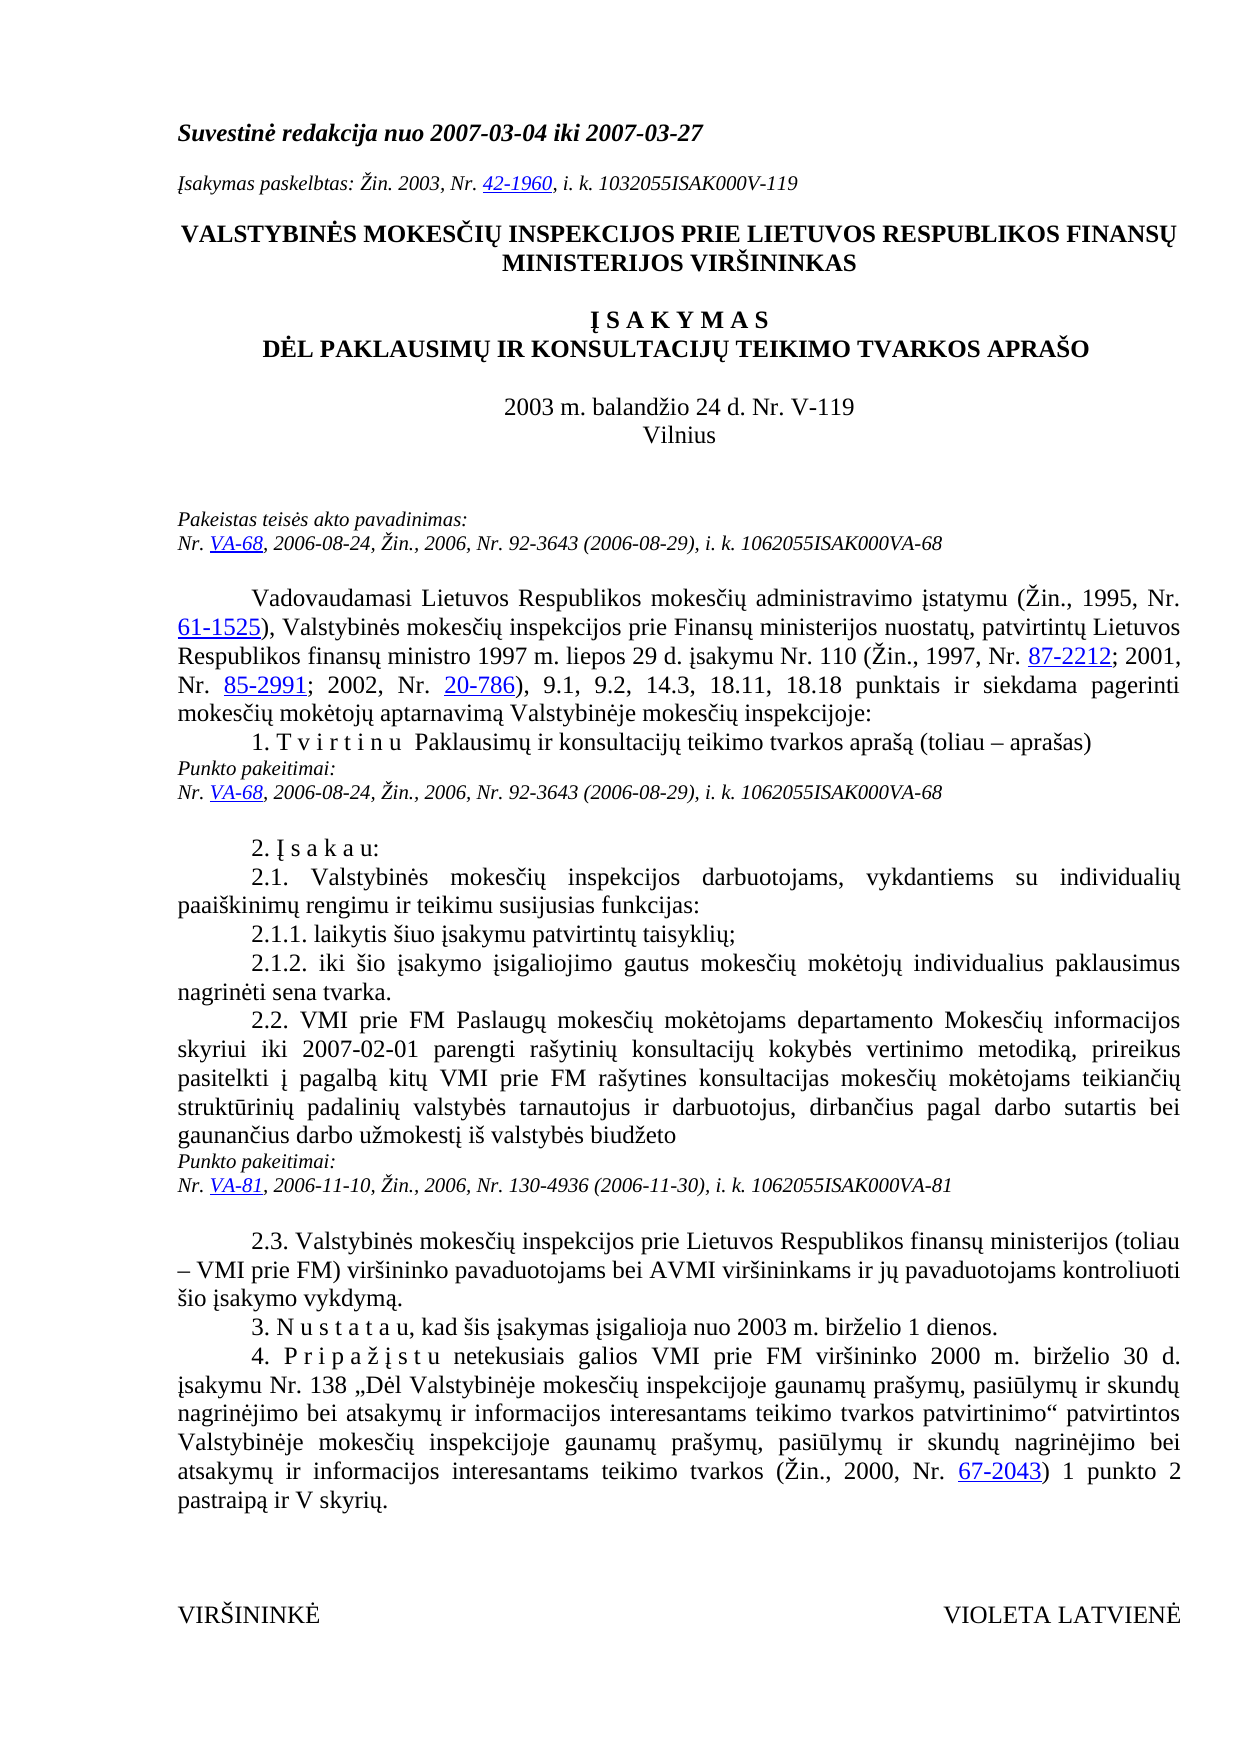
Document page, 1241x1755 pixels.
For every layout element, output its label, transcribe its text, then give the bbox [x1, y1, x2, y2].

text 2.1.2. iki šio įsakymo įsigaliojimo gautus mokesčių mokėtojų individualius paklausimus nagrinėti sena tvarka. [177, 948, 1181, 1005]
text Nr. VA-68, 2006-08-24, Žin., 2006, Nr. 92-3643 (2006-08-29), i. k. 1062055ISAK000VA-68 [177, 531, 1181, 555]
text Vadovaudamasi Lietuvos Respublikos mokesčių administravimo įstatymu (Žin., 1995, Nr. 61-1525), Valstybinės mokesčių inspekcijos prie Finansų ministerijos nuostatų, patvirtintų Lietuvos Respublikos finansų ministro 1997 m. liepos 29 d. įsakymu Nr. 110 (Žin., 1997, Nr. 87-2212; 2001, Nr. 85-2991; 2002, Nr. 20-786), 9.1, 9.2, 14.3, 18.11, 18.18 punktais ir siekdama pagerinti mokesčių mokėtojų aptarnavimą Valstybinėje mokesčių inspekcijoje: [177, 583, 1181, 727]
text 2.3. Valstybinės mokesčių inspekcijos prie Lietuvos Respublikos finansų ministerijos (toliau – VMI prie FM) viršininko pavaduotojams bei AVMI viršininkams ir jų pavaduotojams kontroliuoti šio įsakymo vykdymą. [177, 1226, 1181, 1312]
text 3. Nustatau, kad šis įsakymas įsigalioja nuo 2003 m. birželio 1 dienos. [177, 1312, 1181, 1341]
text 4. Pripažįstu netekusiais galios VMI prie FM viršininko 2000 m. birželio 30 d. įsakymu Nr. 138 „Dėl Valstybinėje mokesčių inspekcijoje gaunamų prašymų, pasiūlymų ir skundų nagrinėjimo bei atsakymų ir informacijos interesantams teikimo tvarkos patvirtinimo“ patvirtintos Valstybinėje mokesčių inspekcijoje gaunamų prašymų, pasiūlymų ir skundų nagrinėjimo bei atsakymų ir informacijos interesantams teikimo tvarkos (Žin., 2000, Nr. 67-2043) 1 punkto 2 pastraipą ir V skyrių. [177, 1341, 1181, 1513]
text 2003 m. balandžio 24 d. Nr. V-119 [177, 392, 1181, 420]
text Nr. VA-68, 2006-08-24, Žin., 2006, Nr. 92-3643 (2006-08-29), i. k. 1062055ISAK000VA-68 [177, 780, 1181, 804]
text 2. Įsakau: [177, 833, 1181, 862]
text Punkto pakeitimai: [177, 1149, 1181, 1173]
text 2.1.1. laikytis šiuo įsakymu patvirtintų taisyklių; [177, 919, 1181, 948]
text Punkto pakeitimai: [177, 756, 1181, 780]
text 2.2. VMI prie FM Paslaugų mokesčių mokėtojams departamento Mokesčių informacijos skyriui iki 2007-02-01 parengti rašytinių konsultacijų kokybės vertinimo metodiką, prireikus pasitelkti į pagalbą kitų VMI prie FM rašytines konsultacijas mokesčių mokėtojams teikiančių struktūrinių padalinių valstybės tarnautojus ir darbuotojus, dirbančius pagal darbo sutartis bei gaunančius darbo užmokestį iš valstybės biudžeto [177, 1005, 1181, 1149]
text Pakeistas teisės akto pavadinimas: [177, 507, 1181, 531]
text VIRŠININKĖ VIOLETA LATVIENĖ [177, 1600, 1181, 1628]
text Į S A K Y M A S [177, 305, 1181, 334]
text Vilnius [177, 420, 1181, 449]
text Suvestinė redakcija nuo 2007-03-04 iki 2007-03-27 [177, 118, 1181, 147]
text DĖL PAKLAUSIMŲ IR KONSULTACIJŲ TEIKIMO TVARKOS APRAŠO [177, 334, 1181, 363]
text Įsakymas paskelbtas: Žin. 2003, Nr. 42-1960, i. k. 1032055ISAK000V-119 [177, 171, 1181, 195]
text VALSTYBINĖS MOKESČIŲ INSPEKCIJOS PRIE LIETUVOS RESPUBLIKOS FINANSŲ MINISTERIJOS VIRŠININKAS [177, 219, 1181, 277]
text 2.1. Valstybinės mokesčių inspekcijos darbuotojams, vykdantiems su individualių paaiškinimų rengimu ir teikimu susijusias funkcijas: [177, 862, 1181, 919]
text 1. Tvirtinu Paklausimų ir konsultacijų teikimo tvarkos aprašą (toliau – aprašas) [177, 727, 1181, 756]
text Nr. VA-81, 2006-11-10, Žin., 2006, Nr. 130-4936 (2006-11-30), i. k. 1062055ISAK000VA-81 [177, 1173, 1181, 1197]
